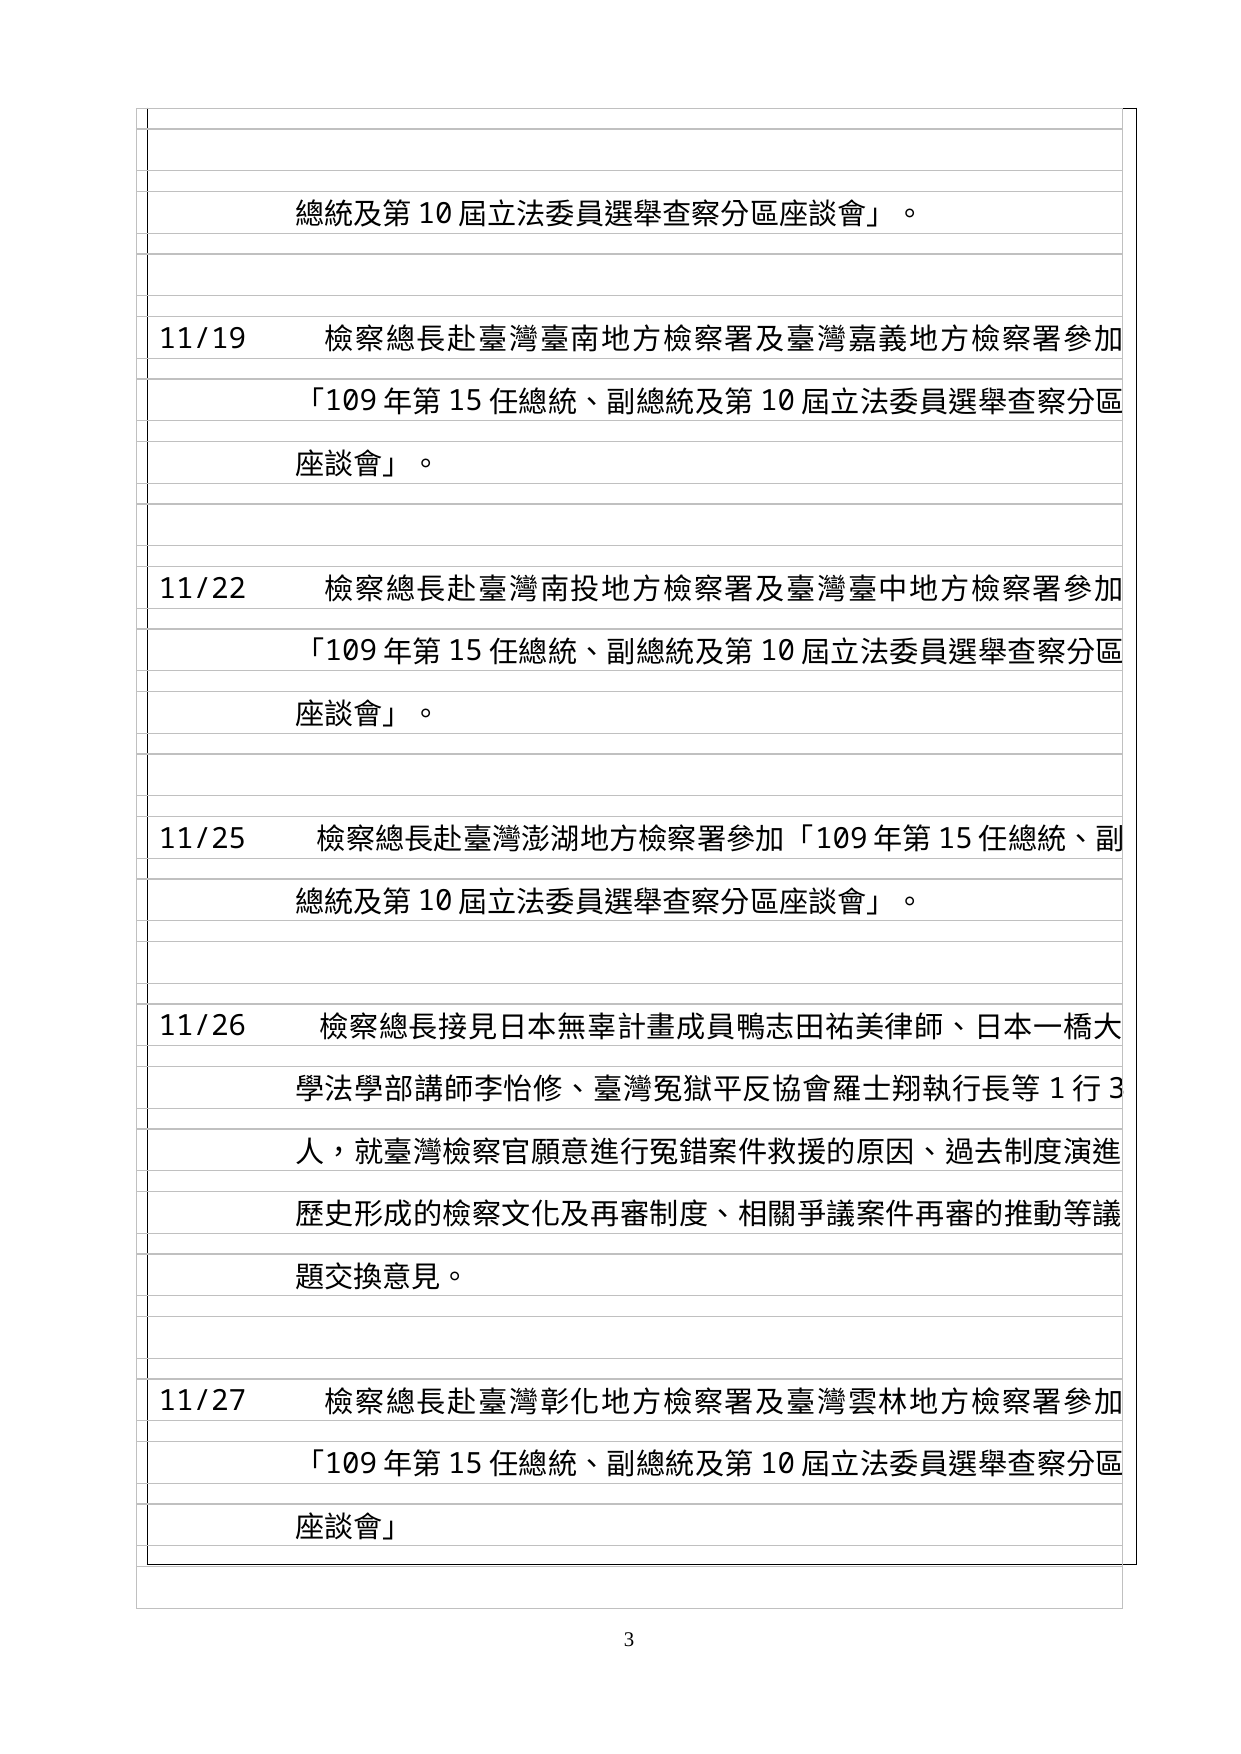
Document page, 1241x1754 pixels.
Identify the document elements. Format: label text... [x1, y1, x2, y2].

table_cell 11/13 為嚴防境外資金、勢力藉由地下通匯或其他非法手段影響109年選舉，檢察總長與法務部陳政務次長明堂特赴金管會協商，於選舉查察期間，縮短檢警調機關調取金融資料之所需時程。 11/13 檢察總長宴請蒙古國檢察官司法研習班第16期團員等一行人。 11/14 檢察總長赴臺灣桃園地方檢察署及臺灣新北地方檢察署參加「109年第15任總統、副總統及第10屆立法委員選舉查察分區座談會」。 11/18 檢察總長赴臺灣臺東地方檢察署參加「109年第15任總統、副總統及第10屆立法委員選舉查察分區座談會」。 11/19 檢察總長赴臺灣臺南地方檢察署及臺灣嘉義地方檢察署參加「109年第15任總統、副總統及第10屆立法委員選舉查察分區座談會」。 11/22 檢察總長赴臺灣南投地方檢察署及臺灣臺中地方檢察署參加「109年第15任總統、副總統及第10屆立法委員選舉查察分區座談會」。 11/25 檢察總長赴臺灣澎湖地方檢察署參加「109年第15任總統、副總統及第10屆立法委員選舉查察分區座談會」。 11/26 檢察總長接見日本無辜計畫成員鴨志田祐美律師、日本一橋大學法學部講師李怡修、臺灣冤獄平反協會羅士翔執行長等1行3人，就臺灣檢察官願意進行冤錯案件救援的原因、過去制度演進歷史形成的檢察文化及再審制度、相關爭議案件再審的推動等議題交換意見。 11/27 檢察總長赴臺灣彰化地方檢察署及臺灣雲林地方檢察署參加「109年第15任總統、副總統及第10屆立法委員選舉查察分區座談會」 11/29 檢察總長赴臺灣苗栗地方檢察署及臺灣新竹地方檢察署參加「109年第15任總統、副總統及第10屆立法委員選舉查察分區座談會」。 [148, 1067, 1122, 1108]
table_cell 11/13 為嚴防境外資金、勢力藉由地下通匯或其他非法手段影響109年選舉，檢察總長與法務部陳政務次長明堂特赴金管會協商，於選舉查察期間，縮短檢警調機關調取金融資料之所需時程。 11/13 檢察總長宴請蒙古國檢察官司法研習班第16期團員等一行人。 11/14 檢察總長赴臺灣桃園地方檢察署及臺灣新北地方檢察署參加「109年第15任總統、副總統及第10屆立法委員選舉查察分區座談會」。 11/18 檢察總長赴臺灣臺東地方檢察署參加「109年第15任總統、副總統及第10屆立法委員選舉查察分區座談會」。 11/19 檢察總長赴臺灣臺南地方檢察署及臺灣嘉義地方檢察署參加「109年第15任總統、副總統及第10屆立法委員選舉查察分區座談會」。 11/22 檢察總長赴臺灣南投地方檢察署及臺灣臺中地方檢察署參加「109年第15任總統、副總統及第10屆立法委員選舉查察分區座談會」。 11/25 檢察總長赴臺灣澎湖地方檢察署參加「109年第15任總統、副總統及第10屆立法委員選舉查察分區座談會」。 11/26 檢察總長接見日本無辜計畫成員鴨志田祐美律師、日本一橋大學法學部講師李怡修、臺灣冤獄平反協會羅士翔執行長等1行3人，就臺灣檢察官願意進行冤錯案件救援的原因、過去制度演進歷史形成的檢察文化及再審制度、相關爭議案件再審的推動等議題交換意見。 11/27 檢察總長赴臺灣彰化地方檢察署及臺灣雲林地方檢察署參加「109年第15任總統、副總統及第10屆立法委員選舉查察分區座談會」 11/29 檢察總長赴臺灣苗栗地方檢察署及臺灣新竹地方檢察署參加「109年第15任總統、副總統及第10屆立法委員選舉查察分區座談會」。 [148, 442, 1122, 483]
table_cell 11/13 為嚴防境外資金、勢力藉由地下通匯或其他非法手段影響109年選舉，檢察總長與法務部陳政務次長明堂特赴金管會協商，於選舉查察期間，縮短檢警調機關調取金融資料之所需時程。 11/13 檢察總長宴請蒙古國檢察官司法研習班第16期團員等一行人。 11/14 檢察總長赴臺灣桃園地方檢察署及臺灣新北地方檢察署參加「109年第15任總統、副總統及第10屆立法委員選舉查察分區座談會」。 11/18 檢察總長赴臺灣臺東地方檢察署參加「109年第15任總統、副總統及第10屆立法委員選舉查察分區座談會」。 11/19 檢察總長赴臺灣臺南地方檢察署及臺灣嘉義地方檢察署參加「109年第15任總統、副總統及第10屆立法委員選舉查察分區座談會」。 11/22 檢察總長赴臺灣南投地方檢察署及臺灣臺中地方檢察署參加「109年第15任總統、副總統及第10屆立法委員選舉查察分區座談會」。 11/25 檢察總長赴臺灣澎湖地方檢察署參加「109年第15任總統、副總統及第10屆立法委員選舉查察分區座談會」。 11/26 檢察總長接見日本無辜計畫成員鴨志田祐美律師、日本一橋大學法學部講師李怡修、臺灣冤獄平反協會羅士翔執行長等1行3人，就臺灣檢察官願意進行冤錯案件救援的原因、過去制度演進歷史形成的檢察文化及再審制度、相關爭議案件再審的推動等議題交換意見。 11/27 檢察總長赴臺灣彰化地方檢察署及臺灣雲林地方檢察署參加「109年第15任總統、副總統及第10屆立法委員選舉查察分區座談會」 11/29 檢察總長赴臺灣苗栗地方檢察署及臺灣新竹地方檢察署參加「109年第15任總統、副總統及第10屆立法委員選舉查察分區座談會」。 [148, 984, 1122, 1003]
table_cell 11/13 為嚴防境外資金、勢力藉由地下通匯或其他非法手段影響109年選舉，檢察總長與法務部陳政務次長明堂特赴金管會協商，於選舉查察期間，縮短檢警調機關調取金融資料之所需時程。 11/13 檢察總長宴請蒙古國檢察官司法研習班第16期團員等一行人。 11/14 檢察總長赴臺灣桃園地方檢察署及臺灣新北地方檢察署參加「109年第15任總統、副總統及第10屆立法委員選舉查察分區座談會」。 11/18 檢察總長赴臺灣臺東地方檢察署參加「109年第15任總統、副總統及第10屆立法委員選舉查察分區座談會」。 11/19 檢察總長赴臺灣臺南地方檢察署及臺灣嘉義地方檢察署參加「109年第15任總統、副總統及第10屆立法委員選舉查察分區座談會」。 11/22 檢察總長赴臺灣南投地方檢察署及臺灣臺中地方檢察署參加「109年第15任總統、副總統及第10屆立法委員選舉查察分區座談會」。 11/25 檢察總長赴臺灣澎湖地方檢察署參加「109年第15任總統、副總統及第10屆立法委員選舉查察分區座談會」。 11/26 檢察總長接見日本無辜計畫成員鴨志田祐美律師、日本一橋大學法學部講師李怡修、臺灣冤獄平反協會羅士翔執行長等1行3人，就臺灣檢察官願意進行冤錯案件救援的原因、過去制度演進歷史形成的檢察文化及再審制度、相關爭議案件再審的推動等議題交換意見。 11/27 檢察總長赴臺灣彰化地方檢察署及臺灣雲林地方檢察署參加「109年第15任總統、副總統及第10屆立法委員選舉查察分區座談會」 11/29 檢察總長赴臺灣苗栗地方檢察署及臺灣新竹地方檢察署參加「109年第15任總統、副總統及第10屆立法委員選舉查察分區座談會」。 [148, 109, 1122, 128]
table_cell 11/13 為嚴防境外資金、勢力藉由地下通匯或其他非法手段影響109年選舉，檢察總長與法務部陳政務次長明堂特赴金管會協商，於選舉查察期間，縮短檢警調機關調取金融資料之所需時程。 11/13 檢察總長宴請蒙古國檢察官司法研習班第16期團員等一行人。 11/14 檢察總長赴臺灣桃園地方檢察署及臺灣新北地方檢察署參加「109年第15任總統、副總統及第10屆立法委員選舉查察分區座談會」。 11/18 檢察總長赴臺灣臺東地方檢察署參加「109年第15任總統、副總統及第10屆立法委員選舉查察分區座談會」。 11/19 檢察總長赴臺灣臺南地方檢察署及臺灣嘉義地方檢察署參加「109年第15任總統、副總統及第10屆立法委員選舉查察分區座談會」。 11/22 檢察總長赴臺灣南投地方檢察署及臺灣臺中地方檢察署參加「109年第15任總統、副總統及第10屆立法委員選舉查察分區座談會」。 11/25 檢察總長赴臺灣澎湖地方檢察署參加「109年第15任總統、副總統及第10屆立法委員選舉查察分區座談會」。 11/26 檢察總長接見日本無辜計畫成員鴨志田祐美律師、日本一橋大學法學部講師李怡修、臺灣冤獄平反協會羅士翔執行長等1行3人，就臺灣檢察官願意進行冤錯案件救援的原因、過去制度演進歷史形成的檢察文化及再審制度、相關爭議案件再審的推動等議題交換意見。 11/27 檢察總長赴臺灣彰化地方檢察署及臺灣雲林地方檢察署參加「109年第15任總統、副總統及第10屆立法委員選舉查察分區座談會」 11/29 檢察總長赴臺灣苗栗地方檢察署及臺灣新竹地方檢察署參加「109年第15任總統、副總統及第10屆立法委員選舉查察分區座談會」。 [148, 755, 1122, 795]
table_cell 11/13 為嚴防境外資金、勢力藉由地下通匯或其他非法手段影響109年選舉，檢察總長與法務部陳政務次長明堂特赴金管會協商，於選舉查察期間，縮短檢警調機關調取金融資料之所需時程。 11/13 檢察總長宴請蒙古國檢察官司法研習班第16期團員等一行人。 11/14 檢察總長赴臺灣桃園地方檢察署及臺灣新北地方檢察署參加「109年第15任總統、副總統及第10屆立法委員選舉查察分區座談會」。 11/18 檢察總長赴臺灣臺東地方檢察署參加「109年第15任總統、副總統及第10屆立法委員選舉查察分區座談會」。 11/19 檢察總長赴臺灣臺南地方檢察署及臺灣嘉義地方檢察署參加「109年第15任總統、副總統及第10屆立法委員選舉查察分區座談會」。 11/22 檢察總長赴臺灣南投地方檢察署及臺灣臺中地方檢察署參加「109年第15任總統、副總統及第10屆立法委員選舉查察分區座談會」。 11/25 檢察總長赴臺灣澎湖地方檢察署參加「109年第15任總統、副總統及第10屆立法委員選舉查察分區座談會」。 11/26 檢察總長接見日本無辜計畫成員鴨志田祐美律師、日本一橋大學法學部講師李怡修、臺灣冤獄平反協會羅士翔執行長等1行3人，就臺灣檢察官願意進行冤錯案件救援的原因、過去制度演進歷史形成的檢察文化及再審制度、相關爭議案件再審的推動等議題交換意見。 11/27 檢察總長赴臺灣彰化地方檢察署及臺灣雲林地方檢察署參加「109年第15任總統、副總統及第10屆立法委員選舉查察分區座談會」 11/29 檢察總長赴臺灣苗栗地方檢察署及臺灣新竹地方檢察署參加「109年第15任總統、副總統及第10屆立法委員選舉查察分區座談會」。 [148, 1130, 1122, 1170]
table_cell 11/13 為嚴防境外資金、勢力藉由地下通匯或其他非法手段影響109年選舉，檢察總長與法務部陳政務次長明堂特赴金管會協商，於選舉查察期間，縮短檢警調機關調取金融資料之所需時程。 11/13 檢察總長宴請蒙古國檢察官司法研習班第16期團員等一行人。 11/14 檢察總長赴臺灣桃園地方檢察署及臺灣新北地方檢察署參加「109年第15任總統、副總統及第10屆立法委員選舉查察分區座談會」。 11/18 檢察總長赴臺灣臺東地方檢察署參加「109年第15任總統、副總統及第10屆立法委員選舉查察分區座談會」。 11/19 檢察總長赴臺灣臺南地方檢察署及臺灣嘉義地方檢察署參加「109年第15任總統、副總統及第10屆立法委員選舉查察分區座談會」。 11/22 檢察總長赴臺灣南投地方檢察署及臺灣臺中地方檢察署參加「109年第15任總統、副總統及第10屆立法委員選舉查察分區座談會」。 11/25 檢察總長赴臺灣澎湖地方檢察署參加「109年第15任總統、副總統及第10屆立法委員選舉查察分區座談會」。 11/26 檢察總長接見日本無辜計畫成員鴨志田祐美律師、日本一橋大學法學部講師李怡修、臺灣冤獄平反協會羅士翔執行長等1行3人，就臺灣檢察官願意進行冤錯案件救援的原因、過去制度演進歷史形成的檢察文化及再審制度、相關爭議案件再審的推動等議題交換意見。 11/27 檢察總長赴臺灣彰化地方檢察署及臺灣雲林地方檢察署參加「109年第15任總統、副總統及第10屆立法委員選舉查察分區座談會」 11/29 檢察總長赴臺灣苗栗地方檢察署及臺灣新竹地方檢察署參加「109年第15任總統、副總統及第10屆立法委員選舉查察分區座談會」。 [148, 1192, 1122, 1233]
table_cell 11/13 為嚴防境外資金、勢力藉由地下通匯或其他非法手段影響109年選舉，檢察總長與法務部陳政務次長明堂特赴金管會協商，於選舉查察期間，縮短檢警調機關調取金融資料之所需時程。 11/13 檢察總長宴請蒙古國檢察官司法研習班第16期團員等一行人。 11/14 檢察總長赴臺灣桃園地方檢察署及臺灣新北地方檢察署參加「109年第15任總統、副總統及第10屆立法委員選舉查察分區座談會」。 11/18 檢察總長赴臺灣臺東地方檢察署參加「109年第15任總統、副總統及第10屆立法委員選舉查察分區座談會」。 11/19 檢察總長赴臺灣臺南地方檢察署及臺灣嘉義地方檢察署參加「109年第15任總統、副總統及第10屆立法委員選舉查察分區座談會」。 11/22 檢察總長赴臺灣南投地方檢察署及臺灣臺中地方檢察署參加「109年第15任總統、副總統及第10屆立法委員選舉查察分區座談會」。 11/25 檢察總長赴臺灣澎湖地方檢察署參加「109年第15任總統、副總統及第10屆立法委員選舉查察分區座談會」。 11/26 檢察總長接見日本無辜計畫成員鴨志田祐美律師、日本一橋大學法學部講師李怡修、臺灣冤獄平反協會羅士翔執行長等1行3人，就臺灣檢察官願意進行冤錯案件救援的原因、過去制度演進歷史形成的檢察文化及再審制度、相關爭議案件再審的推動等議題交換意見。 11/27 檢察總長赴臺灣彰化地方檢察署及臺灣雲林地方檢察署參加「109年第15任總統、副總統及第10屆立法委員選舉查察分區座談會」 11/29 檢察總長赴臺灣苗栗地方檢察署及臺灣新竹地方檢察署參加「109年第15任總統、副總統及第10屆立法委員選舉查察分區座談會」。 [148, 859, 1122, 878]
table_cell 11/13 為嚴防境外資金、勢力藉由地下通匯或其他非法手段影響109年選舉，檢察總長與法務部陳政務次長明堂特赴金管會協商，於選舉查察期間，縮短檢警調機關調取金融資料之所需時程。 11/13 檢察總長宴請蒙古國檢察官司法研習班第16期團員等一行人。 11/14 檢察總長赴臺灣桃園地方檢察署及臺灣新北地方檢察署參加「109年第15任總統、副總統及第10屆立法委員選舉查察分區座談會」。 11/18 檢察總長赴臺灣臺東地方檢察署參加「109年第15任總統、副總統及第10屆立法委員選舉查察分區座談會」。 11/19 檢察總長赴臺灣臺南地方檢察署及臺灣嘉義地方檢察署參加「109年第15任總統、副總統及第10屆立法委員選舉查察分區座談會」。 11/22 檢察總長赴臺灣南投地方檢察署及臺灣臺中地方檢察署參加「109年第15任總統、副總統及第10屆立法委員選舉查察分區座談會」。 11/25 檢察總長赴臺灣澎湖地方檢察署參加「109年第15任總統、副總統及第10屆立法委員選舉查察分區座談會」。 11/26 檢察總長接見日本無辜計畫成員鴨志田祐美律師、日本一橋大學法學部講師李怡修、臺灣冤獄平反協會羅士翔執行長等1行3人，就臺灣檢察官願意進行冤錯案件救援的原因、過去制度演進歷史形成的檢察文化及再審制度、相關爭議案件再審的推動等議題交換意見。 11/27 檢察總長赴臺灣彰化地方檢察署及臺灣雲林地方檢察署參加「109年第15任總統、副總統及第10屆立法委員選舉查察分區座談會」 11/29 檢察總長赴臺灣苗栗地方檢察署及臺灣新竹地方檢察署參加「109年第15任總統、副總統及第10屆立法委員選舉查察分區座談會」。 [148, 317, 1122, 358]
table_cell 11/13 為嚴防境外資金、勢力藉由地下通匯或其他非法手段影響109年選舉，檢察總長與法務部陳政務次長明堂特赴金管會協商，於選舉查察期間，縮短檢警調機關調取金融資料之所需時程。 11/13 檢察總長宴請蒙古國檢察官司法研習班第16期團員等一行人。 11/14 檢察總長赴臺灣桃園地方檢察署及臺灣新北地方檢察署參加「109年第15任總統、副總統及第10屆立法委員選舉查察分區座談會」。 11/18 檢察總長赴臺灣臺東地方檢察署參加「109年第15任總統、副總統及第10屆立法委員選舉查察分區座談會」。 11/19 檢察總長赴臺灣臺南地方檢察署及臺灣嘉義地方檢察署參加「109年第15任總統、副總統及第10屆立法委員選舉查察分區座談會」。 11/22 檢察總長赴臺灣南投地方檢察署及臺灣臺中地方檢察署參加「109年第15任總統、副總統及第10屆立法委員選舉查察分區座談會」。 11/25 檢察總長赴臺灣澎湖地方檢察署參加「109年第15任總統、副總統及第10屆立法委員選舉查察分區座談會」。 11/26 檢察總長接見日本無辜計畫成員鴨志田祐美律師、日本一橋大學法學部講師李怡修、臺灣冤獄平反協會羅士翔執行長等1行3人，就臺灣檢察官願意進行冤錯案件救援的原因、過去制度演進歷史形成的檢察文化及再審制度、相關爭議案件再審的推動等議題交換意見。 11/27 檢察總長赴臺灣彰化地方檢察署及臺灣雲林地方檢察署參加「109年第15任總統、副總統及第10屆立法委員選舉查察分區座談會」 11/29 檢察總長赴臺灣苗栗地方檢察署及臺灣新竹地方檢察署參加「109年第15任總統、副總統及第10屆立法委員選舉查察分區座談會」。 [148, 1484, 1122, 1503]
table_cell 11/13 為嚴防境外資金、勢力藉由地下通匯或其他非法手段影響109年選舉，檢察總長與法務部陳政務次長明堂特赴金管會協商，於選舉查察期間，縮短檢警調機關調取金融資料之所需時程。 11/13 檢察總長宴請蒙古國檢察官司法研習班第16期團員等一行人。 11/14 檢察總長赴臺灣桃園地方檢察署及臺灣新北地方檢察署參加「109年第15任總統、副總統及第10屆立法委員選舉查察分區座談會」。 11/18 檢察總長赴臺灣臺東地方檢察署參加「109年第15任總統、副總統及第10屆立法委員選舉查察分區座談會」。 11/19 檢察總長赴臺灣臺南地方檢察署及臺灣嘉義地方檢察署參加「109年第15任總統、副總統及第10屆立法委員選舉查察分區座談會」。 11/22 檢察總長赴臺灣南投地方檢察署及臺灣臺中地方檢察署參加「109年第15任總統、副總統及第10屆立法委員選舉查察分區座談會」。 11/25 檢察總長赴臺灣澎湖地方檢察署參加「109年第15任總統、副總統及第10屆立法委員選舉查察分區座談會」。 11/26 檢察總長接見日本無辜計畫成員鴨志田祐美律師、日本一橋大學法學部講師李怡修、臺灣冤獄平反協會羅士翔執行長等1行3人，就臺灣檢察官願意進行冤錯案件救援的原因、過去制度演進歷史形成的檢察文化及再審制度、相關爭議案件再審的推動等議題交換意見。 11/27 檢察總長赴臺灣彰化地方檢察署及臺灣雲林地方檢察署參加「109年第15任總統、副總統及第10屆立法委員選舉查察分區座談會」 11/29 檢察總長赴臺灣苗栗地方檢察署及臺灣新竹地方檢察署參加「109年第15任總統、副總統及第10屆立法委員選舉查察分區座談會」。 [148, 1546, 1122, 1564]
table_cell 11/13 為嚴防境外資金、勢力藉由地下通匯或其他非法手段影響109年選舉，檢察總長與法務部陳政務次長明堂特赴金管會協商，於選舉查察期間，縮短檢警調機關調取金融資料之所需時程。 11/13 檢察總長宴請蒙古國檢察官司法研習班第16期團員等一行人。 11/14 檢察總長赴臺灣桃園地方檢察署及臺灣新北地方檢察署參加「109年第15任總統、副總統及第10屆立法委員選舉查察分區座談會」。 11/18 檢察總長赴臺灣臺東地方檢察署參加「109年第15任總統、副總統及第10屆立法委員選舉查察分區座談會」。 11/19 檢察總長赴臺灣臺南地方檢察署及臺灣嘉義地方檢察署參加「109年第15任總統、副總統及第10屆立法委員選舉查察分區座談會」。 11/22 檢察總長赴臺灣南投地方檢察署及臺灣臺中地方檢察署參加「109年第15任總統、副總統及第10屆立法委員選舉查察分區座談會」。 11/25 檢察總長赴臺灣澎湖地方檢察署參加「109年第15任總統、副總統及第10屆立法委員選舉查察分區座談會」。 11/26 檢察總長接見日本無辜計畫成員鴨志田祐美律師、日本一橋大學法學部講師李怡修、臺灣冤獄平反協會羅士翔執行長等1行3人，就臺灣檢察官願意進行冤錯案件救援的原因、過去制度演進歷史形成的檢察文化及再審制度、相關爭議案件再審的推動等議題交換意見。 11/27 檢察總長赴臺灣彰化地方檢察署及臺灣雲林地方檢察署參加「109年第15任總統、副總統及第10屆立法委員選舉查察分區座談會」 11/29 檢察總長赴臺灣苗栗地方檢察署及臺灣新竹地方檢察署參加「109年第15任總統、副總統及第10屆立法委員選舉查察分區座談會」。 [148, 1296, 1122, 1316]
table_cell 11/13 為嚴防境外資金、勢力藉由地下通匯或其他非法手段影響109年選舉，檢察總長與法務部陳政務次長明堂特赴金管會協商，於選舉查察期間，縮短檢警調機關調取金融資料之所需時程。 11/13 檢察總長宴請蒙古國檢察官司法研習班第16期團員等一行人。 11/14 檢察總長赴臺灣桃園地方檢察署及臺灣新北地方檢察署參加「109年第15任總統、副總統及第10屆立法委員選舉查察分區座談會」。 11/18 檢察總長赴臺灣臺東地方檢察署參加「109年第15任總統、副總統及第10屆立法委員選舉查察分區座談會」。 11/19 檢察總長赴臺灣臺南地方檢察署及臺灣嘉義地方檢察署參加「109年第15任總統、副總統及第10屆立法委員選舉查察分區座談會」。 11/22 檢察總長赴臺灣南投地方檢察署及臺灣臺中地方檢察署參加「109年第15任總統、副總統及第10屆立法委員選舉查察分區座談會」。 11/25 檢察總長赴臺灣澎湖地方檢察署參加「109年第15任總統、副總統及第10屆立法委員選舉查察分區座談會」。 11/26 檢察總長接見日本無辜計畫成員鴨志田祐美律師、日本一橋大學法學部講師李怡修、臺灣冤獄平反協會羅士翔執行長等1行3人，就臺灣檢察官願意進行冤錯案件救援的原因、過去制度演進歷史形成的檢察文化及再審制度、相關爭議案件再審的推動等議題交換意見。 11/27 檢察總長赴臺灣彰化地方檢察署及臺灣雲林地方檢察署參加「109年第15任總統、副總統及第10屆立法委員選舉查察分區座談會」 11/29 檢察總長赴臺灣苗栗地方檢察署及臺灣新竹地方檢察署參加「109年第15任總統、副總統及第10屆立法委員選舉查察分區座談會」。 [148, 1046, 1122, 1066]
table_cell 11/13 為嚴防境外資金、勢力藉由地下通匯或其他非法手段影響109年選舉，檢察總長與法務部陳政務次長明堂特赴金管會協商，於選舉查察期間，縮短檢警調機關調取金融資料之所需時程。 11/13 檢察總長宴請蒙古國檢察官司法研習班第16期團員等一行人。 11/14 檢察總長赴臺灣桃園地方檢察署及臺灣新北地方檢察署參加「109年第15任總統、副總統及第10屆立法委員選舉查察分區座談會」。 11/18 檢察總長赴臺灣臺東地方檢察署參加「109年第15任總統、副總統及第10屆立法委員選舉查察分區座談會」。 11/19 檢察總長赴臺灣臺南地方檢察署及臺灣嘉義地方檢察署參加「109年第15任總統、副總統及第10屆立法委員選舉查察分區座談會」。 11/22 檢察總長赴臺灣南投地方檢察署及臺灣臺中地方檢察署參加「109年第15任總統、副總統及第10屆立法委員選舉查察分區座談會」。 11/25 檢察總長赴臺灣澎湖地方檢察署參加「109年第15任總統、副總統及第10屆立法委員選舉查察分區座談會」。 11/26 檢察總長接見日本無辜計畫成員鴨志田祐美律師、日本一橋大學法學部講師李怡修、臺灣冤獄平反協會羅士翔執行長等1行3人，就臺灣檢察官願意進行冤錯案件救援的原因、過去制度演進歷史形成的檢察文化及再審制度、相關爭議案件再審的推動等議題交換意見。 11/27 檢察總長赴臺灣彰化地方檢察署及臺灣雲林地方檢察署參加「109年第15任總統、副總統及第10屆立法委員選舉查察分區座談會」 11/29 檢察總長赴臺灣苗栗地方檢察署及臺灣新竹地方檢察署參加「109年第15任總統、副總統及第10屆立法委員選舉查察分區座談會」。 [148, 1005, 1122, 1045]
table_cell 11/13 為嚴防境外資金、勢力藉由地下通匯或其他非法手段影響109年選舉，檢察總長與法務部陳政務次長明堂特赴金管會協商，於選舉查察期間，縮短檢警調機關調取金融資料之所需時程。 11/13 檢察總長宴請蒙古國檢察官司法研習班第16期團員等一行人。 11/14 檢察總長赴臺灣桃園地方檢察署及臺灣新北地方檢察署參加「109年第15任總統、副總統及第10屆立法委員選舉查察分區座談會」。 11/18 檢察總長赴臺灣臺東地方檢察署參加「109年第15任總統、副總統及第10屆立法委員選舉查察分區座談會」。 11/19 檢察總長赴臺灣臺南地方檢察署及臺灣嘉義地方檢察署參加「109年第15任總統、副總統及第10屆立法委員選舉查察分區座談會」。 11/22 檢察總長赴臺灣南投地方檢察署及臺灣臺中地方檢察署參加「109年第15任總統、副總統及第10屆立法委員選舉查察分區座談會」。 11/25 檢察總長赴臺灣澎湖地方檢察署參加「109年第15任總統、副總統及第10屆立法委員選舉查察分區座談會」。 11/26 檢察總長接見日本無辜計畫成員鴨志田祐美律師、日本一橋大學法學部講師李怡修、臺灣冤獄平反協會羅士翔執行長等1行3人，就臺灣檢察官願意進行冤錯案件救援的原因、過去制度演進歷史形成的檢察文化及再審制度、相關爭議案件再審的推動等議題交換意見。 11/27 檢察總長赴臺灣彰化地方檢察署及臺灣雲林地方檢察署參加「109年第15任總統、副總統及第10屆立法委員選舉查察分區座談會」 11/29 檢察總長赴臺灣苗栗地方檢察署及臺灣新竹地方檢察署參加「109年第15任總統、副總統及第10屆立法委員選舉查察分區座談會」。 [148, 942, 1122, 983]
table_cell 11/13 為嚴防境外資金、勢力藉由地下通匯或其他非法手段影響109年選舉，檢察總長與法務部陳政務次長明堂特赴金管會協商，於選舉查察期間，縮短檢警調機關調取金融資料之所需時程。 11/13 檢察總長宴請蒙古國檢察官司法研習班第16期團員等一行人。 11/14 檢察總長赴臺灣桃園地方檢察署及臺灣新北地方檢察署參加「109年第15任總統、副總統及第10屆立法委員選舉查察分區座談會」。 11/18 檢察總長赴臺灣臺東地方檢察署參加「109年第15任總統、副總統及第10屆立法委員選舉查察分區座談會」。 11/19 檢察總長赴臺灣臺南地方檢察署及臺灣嘉義地方檢察署參加「109年第15任總統、副總統及第10屆立法委員選舉查察分區座談會」。 11/22 檢察總長赴臺灣南投地方檢察署及臺灣臺中地方檢察署參加「109年第15任總統、副總統及第10屆立法委員選舉查察分區座談會」。 11/25 檢察總長赴臺灣澎湖地方檢察署參加「109年第15任總統、副總統及第10屆立法委員選舉查察分區座談會」。 11/26 檢察總長接見日本無辜計畫成員鴨志田祐美律師、日本一橋大學法學部講師李怡修、臺灣冤獄平反協會羅士翔執行長等1行3人，就臺灣檢察官願意進行冤錯案件救援的原因、過去制度演進歷史形成的檢察文化及再審制度、相關爭議案件再審的推動等議題交換意見。 11/27 檢察總長赴臺灣彰化地方檢察署及臺灣雲林地方檢察署參加「109年第15任總統、副總統及第10屆立法委員選舉查察分區座談會」 11/29 檢察總長赴臺灣苗栗地方檢察署及臺灣新竹地方檢察署參加「109年第15任總統、副總統及第10屆立法委員選舉查察分區座談會」。 [148, 692, 1122, 733]
table_cell 11/13 為嚴防境外資金、勢力藉由地下通匯或其他非法手段影響109年選舉，檢察總長與法務部陳政務次長明堂特赴金管會協商，於選舉查察期間，縮短檢警調機關調取金融資料之所需時程。 11/13 檢察總長宴請蒙古國檢察官司法研習班第16期團員等一行人。 11/14 檢察總長赴臺灣桃園地方檢察署及臺灣新北地方檢察署參加「109年第15任總統、副總統及第10屆立法委員選舉查察分區座談會」。 11/18 檢察總長赴臺灣臺東地方檢察署參加「109年第15任總統、副總統及第10屆立法委員選舉查察分區座談會」。 11/19 檢察總長赴臺灣臺南地方檢察署及臺灣嘉義地方檢察署參加「109年第15任總統、副總統及第10屆立法委員選舉查察分區座談會」。 11/22 檢察總長赴臺灣南投地方檢察署及臺灣臺中地方檢察署參加「109年第15任總統、副總統及第10屆立法委員選舉查察分區座談會」。 11/25 檢察總長赴臺灣澎湖地方檢察署參加「109年第15任總統、副總統及第10屆立法委員選舉查察分區座談會」。 11/26 檢察總長接見日本無辜計畫成員鴨志田祐美律師、日本一橋大學法學部講師李怡修、臺灣冤獄平反協會羅士翔執行長等1行3人，就臺灣檢察官願意進行冤錯案件救援的原因、過去制度演進歷史形成的檢察文化及再審制度、相關爭議案件再審的推動等議題交換意見。 11/27 檢察總長赴臺灣彰化地方檢察署及臺灣雲林地方檢察署參加「109年第15任總統、副總統及第10屆立法委員選舉查察分區座談會」 11/29 檢察總長赴臺灣苗栗地方檢察署及臺灣新竹地方檢察署參加「109年第15任總統、副總統及第10屆立法委員選舉查察分區座談會」。 [148, 1505, 1122, 1545]
table_cell 11/13 為嚴防境外資金、勢力藉由地下通匯或其他非法手段影響109年選舉，檢察總長與法務部陳政務次長明堂特赴金管會協商，於選舉查察期間，縮短檢警調機關調取金融資料之所需時程。 11/13 檢察總長宴請蒙古國檢察官司法研習班第16期團員等一行人。 11/14 檢察總長赴臺灣桃園地方檢察署及臺灣新北地方檢察署參加「109年第15任總統、副總統及第10屆立法委員選舉查察分區座談會」。 11/18 檢察總長赴臺灣臺東地方檢察署參加「109年第15任總統、副總統及第10屆立法委員選舉查察分區座談會」。 11/19 檢察總長赴臺灣臺南地方檢察署及臺灣嘉義地方檢察署參加「109年第15任總統、副總統及第10屆立法委員選舉查察分區座談會」。 11/22 檢察總長赴臺灣南投地方檢察署及臺灣臺中地方檢察署參加「109年第15任總統、副總統及第10屆立法委員選舉查察分區座談會」。 11/25 檢察總長赴臺灣澎湖地方檢察署參加「109年第15任總統、副總統及第10屆立法委員選舉查察分區座談會」。 11/26 檢察總長接見日本無辜計畫成員鴨志田祐美律師、日本一橋大學法學部講師李怡修、臺灣冤獄平反協會羅士翔執行長等1行3人，就臺灣檢察官願意進行冤錯案件救援的原因、過去制度演進歷史形成的檢察文化及再審制度、相關爭議案件再審的推動等議題交換意見。 11/27 檢察總長赴臺灣彰化地方檢察署及臺灣雲林地方檢察署參加「109年第15任總統、副總統及第10屆立法委員選舉查察分區座談會」 11/29 檢察總長赴臺灣苗栗地方檢察署及臺灣新竹地方檢察署參加「109年第15任總統、副總統及第10屆立法委員選舉查察分區座談會」。 [148, 1109, 1122, 1128]
table_cell 11/13 為嚴防境外資金、勢力藉由地下通匯或其他非法手段影響109年選舉，檢察總長與法務部陳政務次長明堂特赴金管會協商，於選舉查察期間，縮短檢警調機關調取金融資料之所需時程。 11/13 檢察總長宴請蒙古國檢察官司法研習班第16期團員等一行人。 11/14 檢察總長赴臺灣桃園地方檢察署及臺灣新北地方檢察署參加「109年第15任總統、副總統及第10屆立法委員選舉查察分區座談會」。 11/18 檢察總長赴臺灣臺東地方檢察署參加「109年第15任總統、副總統及第10屆立法委員選舉查察分區座談會」。 11/19 檢察總長赴臺灣臺南地方檢察署及臺灣嘉義地方檢察署參加「109年第15任總統、副總統及第10屆立法委員選舉查察分區座談會」。 11/22 檢察總長赴臺灣南投地方檢察署及臺灣臺中地方檢察署參加「109年第15任總統、副總統及第10屆立法委員選舉查察分區座談會」。 11/25 檢察總長赴臺灣澎湖地方檢察署參加「109年第15任總統、副總統及第10屆立法委員選舉查察分區座談會」。 11/26 檢察總長接見日本無辜計畫成員鴨志田祐美律師、日本一橋大學法學部講師李怡修、臺灣冤獄平反協會羅士翔執行長等1行3人，就臺灣檢察官願意進行冤錯案件救援的原因、過去制度演進歷史形成的檢察文化及再審制度、相關爭議案件再審的推動等議題交換意見。 11/27 檢察總長赴臺灣彰化地方檢察署及臺灣雲林地方檢察署參加「109年第15任總統、副總統及第10屆立法委員選舉查察分區座談會」 11/29 檢察總長赴臺灣苗栗地方檢察署及臺灣新竹地方檢察署參加「109年第15任總統、副總統及第10屆立法委員選舉查察分區座談會」。 [148, 234, 1122, 253]
table_cell 11/13 為嚴防境外資金、勢力藉由地下通匯或其他非法手段影響109年選舉，檢察總長與法務部陳政務次長明堂特赴金管會協商，於選舉查察期間，縮短檢警調機關調取金融資料之所需時程。 11/13 檢察總長宴請蒙古國檢察官司法研習班第16期團員等一行人。 11/14 檢察總長赴臺灣桃園地方檢察署及臺灣新北地方檢察署參加「109年第15任總統、副總統及第10屆立法委員選舉查察分區座談會」。 11/18 檢察總長赴臺灣臺東地方檢察署參加「109年第15任總統、副總統及第10屆立法委員選舉查察分區座談會」。 11/19 檢察總長赴臺灣臺南地方檢察署及臺灣嘉義地方檢察署參加「109年第15任總統、副總統及第10屆立法委員選舉查察分區座談會」。 11/22 檢察總長赴臺灣南投地方檢察署及臺灣臺中地方檢察署參加「109年第15任總統、副總統及第10屆立法委員選舉查察分區座談會」。 11/25 檢察總長赴臺灣澎湖地方檢察署參加「109年第15任總統、副總統及第10屆立法委員選舉查察分區座談會」。 11/26 檢察總長接見日本無辜計畫成員鴨志田祐美律師、日本一橋大學法學部講師李怡修、臺灣冤獄平反協會羅士翔執行長等1行3人，就臺灣檢察官願意進行冤錯案件救援的原因、過去制度演進歷史形成的檢察文化及再審制度、相關爭議案件再審的推動等議題交換意見。 11/27 檢察總長赴臺灣彰化地方檢察署及臺灣雲林地方檢察署參加「109年第15任總統、副總統及第10屆立法委員選舉查察分區座談會」 11/29 檢察總長赴臺灣苗栗地方檢察署及臺灣新竹地方檢察署參加「109年第15任總統、副總統及第10屆立法委員選舉查察分區座談會」。 [148, 630, 1122, 670]
table_cell 11/13 為嚴防境外資金、勢力藉由地下通匯或其他非法手段影響109年選舉，檢察總長與法務部陳政務次長明堂特赴金管會協商，於選舉查察期間，縮短檢警調機關調取金融資料之所需時程。 11/13 檢察總長宴請蒙古國檢察官司法研習班第16期團員等一行人。 11/14 檢察總長赴臺灣桃園地方檢察署及臺灣新北地方檢察署參加「109年第15任總統、副總統及第10屆立法委員選舉查察分區座談會」。 11/18 檢察總長赴臺灣臺東地方檢察署參加「109年第15任總統、副總統及第10屆立法委員選舉查察分區座談會」。 11/19 檢察總長赴臺灣臺南地方檢察署及臺灣嘉義地方檢察署參加「109年第15任總統、副總統及第10屆立法委員選舉查察分區座談會」。 11/22 檢察總長赴臺灣南投地方檢察署及臺灣臺中地方檢察署參加「109年第15任總統、副總統及第10屆立法委員選舉查察分區座談會」。 11/25 檢察總長赴臺灣澎湖地方檢察署參加「109年第15任總統、副總統及第10屆立法委員選舉查察分區座談會」。 11/26 檢察總長接見日本無辜計畫成員鴨志田祐美律師、日本一橋大學法學部講師李怡修、臺灣冤獄平反協會羅士翔執行長等1行3人，就臺灣檢察官願意進行冤錯案件救援的原因、過去制度演進歷史形成的檢察文化及再審制度、相關爭議案件再審的推動等議題交換意見。 11/27 檢察總長赴臺灣彰化地方檢察署及臺灣雲林地方檢察署參加「109年第15任總統、副總統及第10屆立法委員選舉查察分區座談會」 11/29 檢察總長赴臺灣苗栗地方檢察署及臺灣新竹地方檢察署參加「109年第15任總統、副總統及第10屆立法委員選舉查察分區座談會」。 [148, 1442, 1122, 1483]
table_cell 11/13 為嚴防境外資金、勢力藉由地下通匯或其他非法手段影響109年選舉，檢察總長與法務部陳政務次長明堂特赴金管會協商，於選舉查察期間，縮短檢警調機關調取金融資料之所需時程。 11/13 檢察總長宴請蒙古國檢察官司法研習班第16期團員等一行人。 11/14 檢察總長赴臺灣桃園地方檢察署及臺灣新北地方檢察署參加「109年第15任總統、副總統及第10屆立法委員選舉查察分區座談會」。 11/18 檢察總長赴臺灣臺東地方檢察署參加「109年第15任總統、副總統及第10屆立法委員選舉查察分區座談會」。 11/19 檢察總長赴臺灣臺南地方檢察署及臺灣嘉義地方檢察署參加「109年第15任總統、副總統及第10屆立法委員選舉查察分區座談會」。 11/22 檢察總長赴臺灣南投地方檢察署及臺灣臺中地方檢察署參加「109年第15任總統、副總統及第10屆立法委員選舉查察分區座談會」。 11/25 檢察總長赴臺灣澎湖地方檢察署參加「109年第15任總統、副總統及第10屆立法委員選舉查察分區座談會」。 11/26 檢察總長接見日本無辜計畫成員鴨志田祐美律師、日本一橋大學法學部講師李怡修、臺灣冤獄平反協會羅士翔執行長等1行3人，就臺灣檢察官願意進行冤錯案件救援的原因、過去制度演進歷史形成的檢察文化及再審制度、相關爭議案件再審的推動等議題交換意見。 11/27 檢察總長赴臺灣彰化地方檢察署及臺灣雲林地方檢察署參加「109年第15任總統、副總統及第10屆立法委員選舉查察分區座談會」 11/29 檢察總長赴臺灣苗栗地方檢察署及臺灣新竹地方檢察署參加「109年第15任總統、副總統及第10屆立法委員選舉查察分區座談會」。 [148, 796, 1122, 816]
table_cell 11/13 為嚴防境外資金、勢力藉由地下通匯或其他非法手段影響109年選舉，檢察總長與法務部陳政務次長明堂特赴金管會協商，於選舉查察期間，縮短檢警調機關調取金融資料之所需時程。 11/13 檢察總長宴請蒙古國檢察官司法研習班第16期團員等一行人。 11/14 檢察總長赴臺灣桃園地方檢察署及臺灣新北地方檢察署參加「109年第15任總統、副總統及第10屆立法委員選舉查察分區座談會」。 11/18 檢察總長赴臺灣臺東地方檢察署參加「109年第15任總統、副總統及第10屆立法委員選舉查察分區座談會」。 11/19 檢察總長赴臺灣臺南地方檢察署及臺灣嘉義地方檢察署參加「109年第15任總統、副總統及第10屆立法委員選舉查察分區座談會」。 11/22 檢察總長赴臺灣南投地方檢察署及臺灣臺中地方檢察署參加「109年第15任總統、副總統及第10屆立法委員選舉查察分區座談會」。 11/25 檢察總長赴臺灣澎湖地方檢察署參加「109年第15任總統、副總統及第10屆立法委員選舉查察分區座談會」。 11/26 檢察總長接見日本無辜計畫成員鴨志田祐美律師、日本一橋大學法學部講師李怡修、臺灣冤獄平反協會羅士翔執行長等1行3人，就臺灣檢察官願意進行冤錯案件救援的原因、過去制度演進歷史形成的檢察文化及再審制度、相關爭議案件再審的推動等議題交換意見。 11/27 檢察總長赴臺灣彰化地方檢察署及臺灣雲林地方檢察署參加「109年第15任總統、副總統及第10屆立法委員選舉查察分區座談會」 11/29 檢察總長赴臺灣苗栗地方檢察署及臺灣新竹地方檢察署參加「109年第15任總統、副總統及第10屆立法委員選舉查察分區座談會」。 [148, 1171, 1122, 1191]
table_cell 11/13 為嚴防境外資金、勢力藉由地下通匯或其他非法手段影響109年選舉，檢察總長與法務部陳政務次長明堂特赴金管會協商，於選舉查察期間，縮短檢警調機關調取金融資料之所需時程。 11/13 檢察總長宴請蒙古國檢察官司法研習班第16期團員等一行人。 11/14 檢察總長赴臺灣桃園地方檢察署及臺灣新北地方檢察署參加「109年第15任總統、副總統及第10屆立法委員選舉查察分區座談會」。 11/18 檢察總長赴臺灣臺東地方檢察署參加「109年第15任總統、副總統及第10屆立法委員選舉查察分區座談會」。 11/19 檢察總長赴臺灣臺南地方檢察署及臺灣嘉義地方檢察署參加「109年第15任總統、副總統及第10屆立法委員選舉查察分區座談會」。 11/22 檢察總長赴臺灣南投地方檢察署及臺灣臺中地方檢察署參加「109年第15任總統、副總統及第10屆立法委員選舉查察分區座談會」。 11/25 檢察總長赴臺灣澎湖地方檢察署參加「109年第15任總統、副總統及第10屆立法委員選舉查察分區座談會」。 11/26 檢察總長接見日本無辜計畫成員鴨志田祐美律師、日本一橋大學法學部講師李怡修、臺灣冤獄平反協會羅士翔執行長等1行3人，就臺灣檢察官願意進行冤錯案件救援的原因、過去制度演進歷史形成的檢察文化及再審制度、相關爭議案件再審的推動等議題交換意見。 11/27 檢察總長赴臺灣彰化地方檢察署及臺灣雲林地方檢察署參加「109年第15任總統、副總統及第10屆立法委員選舉查察分區座談會」 11/29 檢察總長赴臺灣苗栗地方檢察署及臺灣新竹地方檢察署參加「109年第15任總統、副總統及第10屆立法委員選舉查察分區座談會」。 [148, 484, 1122, 503]
table_cell 11/13 為嚴防境外資金、勢力藉由地下通匯或其他非法手段影響109年選舉，檢察總長與法務部陳政務次長明堂特赴金管會協商，於選舉查察期間，縮短檢警調機關調取金融資料之所需時程。 11/13 檢察總長宴請蒙古國檢察官司法研習班第16期團員等一行人。 11/14 檢察總長赴臺灣桃園地方檢察署及臺灣新北地方檢察署參加「109年第15任總統、副總統及第10屆立法委員選舉查察分區座談會」。 11/18 檢察總長赴臺灣臺東地方檢察署參加「109年第15任總統、副總統及第10屆立法委員選舉查察分區座談會」。 11/19 檢察總長赴臺灣臺南地方檢察署及臺灣嘉義地方檢察署參加「109年第15任總統、副總統及第10屆立法委員選舉查察分區座談會」。 11/22 檢察總長赴臺灣南投地方檢察署及臺灣臺中地方檢察署參加「109年第15任總統、副總統及第10屆立法委員選舉查察分區座談會」。 11/25 檢察總長赴臺灣澎湖地方檢察署參加「109年第15任總統、副總統及第10屆立法委員選舉查察分區座談會」。 11/26 檢察總長接見日本無辜計畫成員鴨志田祐美律師、日本一橋大學法學部講師李怡修、臺灣冤獄平反協會羅士翔執行長等1行3人，就臺灣檢察官願意進行冤錯案件救援的原因、過去制度演進歷史形成的檢察文化及再審制度、相關爭議案件再審的推動等議題交換意見。 11/27 檢察總長赴臺灣彰化地方檢察署及臺灣雲林地方檢察署參加「109年第15任總統、副總統及第10屆立法委員選舉查察分區座談會」 11/29 檢察總長赴臺灣苗栗地方檢察署及臺灣新竹地方檢察署參加「109年第15任總統、副總統及第10屆立法委員選舉查察分區座談會」。 [148, 130, 1122, 170]
table_cell 11/13 為嚴防境外資金、勢力藉由地下通匯或其他非法手段影響109年選舉，檢察總長與法務部陳政務次長明堂特赴金管會協商，於選舉查察期間，縮短檢警調機關調取金融資料之所需時程。 11/13 檢察總長宴請蒙古國檢察官司法研習班第16期團員等一行人。 11/14 檢察總長赴臺灣桃園地方檢察署及臺灣新北地方檢察署參加「109年第15任總統、副總統及第10屆立法委員選舉查察分區座談會」。 11/18 檢察總長赴臺灣臺東地方檢察署參加「109年第15任總統、副總統及第10屆立法委員選舉查察分區座談會」。 11/19 檢察總長赴臺灣臺南地方檢察署及臺灣嘉義地方檢察署參加「109年第15任總統、副總統及第10屆立法委員選舉查察分區座談會」。 11/22 檢察總長赴臺灣南投地方檢察署及臺灣臺中地方檢察署參加「109年第15任總統、副總統及第10屆立法委員選舉查察分區座談會」。 11/25 檢察總長赴臺灣澎湖地方檢察署參加「109年第15任總統、副總統及第10屆立法委員選舉查察分區座談會」。 11/26 檢察總長接見日本無辜計畫成員鴨志田祐美律師、日本一橋大學法學部講師李怡修、臺灣冤獄平反協會羅士翔執行長等1行3人，就臺灣檢察官願意進行冤錯案件救援的原因、過去制度演進歷史形成的檢察文化及再審制度、相關爭議案件再審的推動等議題交換意見。 11/27 檢察總長赴臺灣彰化地方檢察署及臺灣雲林地方檢察署參加「109年第15任總統、副總統及第10屆立法委員選舉查察分區座談會」 11/29 檢察總長赴臺灣苗栗地方檢察署及臺灣新竹地方檢察署參加「109年第15任總統、副總統及第10屆立法委員選舉查察分區座談會」。 [148, 567, 1122, 608]
table_cell 11/13 為嚴防境外資金、勢力藉由地下通匯或其他非法手段影響109年選舉，檢察總長與法務部陳政務次長明堂特赴金管會協商，於選舉查察期間，縮短檢警調機關調取金融資料之所需時程。 11/13 檢察總長宴請蒙古國檢察官司法研習班第16期團員等一行人。 11/14 檢察總長赴臺灣桃園地方檢察署及臺灣新北地方檢察署參加「109年第15任總統、副總統及第10屆立法委員選舉查察分區座談會」。 11/18 檢察總長赴臺灣臺東地方檢察署參加「109年第15任總統、副總統及第10屆立法委員選舉查察分區座談會」。 11/19 檢察總長赴臺灣臺南地方檢察署及臺灣嘉義地方檢察署參加「109年第15任總統、副總統及第10屆立法委員選舉查察分區座談會」。 11/22 檢察總長赴臺灣南投地方檢察署及臺灣臺中地方檢察署參加「109年第15任總統、副總統及第10屆立法委員選舉查察分區座談會」。 11/25 檢察總長赴臺灣澎湖地方檢察署參加「109年第15任總統、副總統及第10屆立法委員選舉查察分區座談會」。 11/26 檢察總長接見日本無辜計畫成員鴨志田祐美律師、日本一橋大學法學部講師李怡修、臺灣冤獄平反協會羅士翔執行長等1行3人，就臺灣檢察官願意進行冤錯案件救援的原因、過去制度演進歷史形成的檢察文化及再審制度、相關爭議案件再審的推動等議題交換意見。 11/27 檢察總長赴臺灣彰化地方檢察署及臺灣雲林地方檢察署參加「109年第15任總統、副總統及第10屆立法委員選舉查察分區座談會」 11/29 檢察總長赴臺灣苗栗地方檢察署及臺灣新竹地方檢察署參加「109年第15任總統、副總統及第10屆立法委員選舉查察分區座談會」。 [148, 609, 1122, 628]
table_cell 11/13 為嚴防境外資金、勢力藉由地下通匯或其他非法手段影響109年選舉，檢察總長與法務部陳政務次長明堂特赴金管會協商，於選舉查察期間，縮短檢警調機關調取金融資料之所需時程。 11/13 檢察總長宴請蒙古國檢察官司法研習班第16期團員等一行人。 11/14 檢察總長赴臺灣桃園地方檢察署及臺灣新北地方檢察署參加「109年第15任總統、副總統及第10屆立法委員選舉查察分區座談會」。 11/18 檢察總長赴臺灣臺東地方檢察署參加「109年第15任總統、副總統及第10屆立法委員選舉查察分區座談會」。 11/19 檢察總長赴臺灣臺南地方檢察署及臺灣嘉義地方檢察署參加「109年第15任總統、副總統及第10屆立法委員選舉查察分區座談會」。 11/22 檢察總長赴臺灣南投地方檢察署及臺灣臺中地方檢察署參加「109年第15任總統、副總統及第10屆立法委員選舉查察分區座談會」。 11/25 檢察總長赴臺灣澎湖地方檢察署參加「109年第15任總統、副總統及第10屆立法委員選舉查察分區座談會」。 11/26 檢察總長接見日本無辜計畫成員鴨志田祐美律師、日本一橋大學法學部講師李怡修、臺灣冤獄平反協會羅士翔執行長等1行3人，就臺灣檢察官願意進行冤錯案件救援的原因、過去制度演進歷史形成的檢察文化及再審制度、相關爭議案件再審的推動等議題交換意見。 11/27 檢察總長赴臺灣彰化地方檢察署及臺灣雲林地方檢察署參加「109年第15任總統、副總統及第10屆立法委員選舉查察分區座談會」 11/29 檢察總長赴臺灣苗栗地方檢察署及臺灣新竹地方檢察署參加「109年第15任總統、副總統及第10屆立法委員選舉查察分區座談會」。 [148, 1317, 1122, 1358]
table_cell 11/13 為嚴防境外資金、勢力藉由地下通匯或其他非法手段影響109年選舉，檢察總長與法務部陳政務次長明堂特赴金管會協商，於選舉查察期間，縮短檢警調機關調取金融資料之所需時程。 11/13 檢察總長宴請蒙古國檢察官司法研習班第16期團員等一行人。 11/14 檢察總長赴臺灣桃園地方檢察署及臺灣新北地方檢察署參加「109年第15任總統、副總統及第10屆立法委員選舉查察分區座談會」。 11/18 檢察總長赴臺灣臺東地方檢察署參加「109年第15任總統、副總統及第10屆立法委員選舉查察分區座談會」。 11/19 檢察總長赴臺灣臺南地方檢察署及臺灣嘉義地方檢察署參加「109年第15任總統、副總統及第10屆立法委員選舉查察分區座談會」。 11/22 檢察總長赴臺灣南投地方檢察署及臺灣臺中地方檢察署參加「109年第15任總統、副總統及第10屆立法委員選舉查察分區座談會」。 11/25 檢察總長赴臺灣澎湖地方檢察署參加「109年第15任總統、副總統及第10屆立法委員選舉查察分區座談會」。 11/26 檢察總長接見日本無辜計畫成員鴨志田祐美律師、日本一橋大學法學部講師李怡修、臺灣冤獄平反協會羅士翔執行長等1行3人，就臺灣檢察官願意進行冤錯案件救援的原因、過去制度演進歷史形成的檢察文化及再審制度、相關爭議案件再審的推動等議題交換意見。 11/27 檢察總長赴臺灣彰化地方檢察署及臺灣雲林地方檢察署參加「109年第15任總統、副總統及第10屆立法委員選舉查察分區座談會」 11/29 檢察總長赴臺灣苗栗地方檢察署及臺灣新竹地方檢察署參加「109年第15任總統、副總統及第10屆立法委員選舉查察分區座談會」。 [148, 505, 1122, 545]
table_cell 11/13 為嚴防境外資金、勢力藉由地下通匯或其他非法手段影響109年選舉，檢察總長與法務部陳政務次長明堂特赴金管會協商，於選舉查察期間，縮短檢警調機關調取金融資料之所需時程。 11/13 檢察總長宴請蒙古國檢察官司法研習班第16期團員等一行人。 11/14 檢察總長赴臺灣桃園地方檢察署及臺灣新北地方檢察署參加「109年第15任總統、副總統及第10屆立法委員選舉查察分區座談會」。 11/18 檢察總長赴臺灣臺東地方檢察署參加「109年第15任總統、副總統及第10屆立法委員選舉查察分區座談會」。 11/19 檢察總長赴臺灣臺南地方檢察署及臺灣嘉義地方檢察署參加「109年第15任總統、副總統及第10屆立法委員選舉查察分區座談會」。 11/22 檢察總長赴臺灣南投地方檢察署及臺灣臺中地方檢察署參加「109年第15任總統、副總統及第10屆立法委員選舉查察分區座談會」。 11/25 檢察總長赴臺灣澎湖地方檢察署參加「109年第15任總統、副總統及第10屆立法委員選舉查察分區座談會」。 11/26 檢察總長接見日本無辜計畫成員鴨志田祐美律師、日本一橋大學法學部講師李怡修、臺灣冤獄平反協會羅士翔執行長等1行3人，就臺灣檢察官願意進行冤錯案件救援的原因、過去制度演進歷史形成的檢察文化及再審制度、相關爭議案件再審的推動等議題交換意見。 11/27 檢察總長赴臺灣彰化地方檢察署及臺灣雲林地方檢察署參加「109年第15任總統、副總統及第10屆立法委員選舉查察分區座談會」 11/29 檢察總長赴臺灣苗栗地方檢察署及臺灣新竹地方檢察署參加「109年第15任總統、副總統及第10屆立法委員選舉查察分區座談會」。 [148, 1421, 1122, 1441]
table_cell 11/13 為嚴防境外資金、勢力藉由地下通匯或其他非法手段影響109年選舉，檢察總長與法務部陳政務次長明堂特赴金管會協商，於選舉查察期間，縮短檢警調機關調取金融資料之所需時程。 11/13 檢察總長宴請蒙古國檢察官司法研習班第16期團員等一行人。 11/14 檢察總長赴臺灣桃園地方檢察署及臺灣新北地方檢察署參加「109年第15任總統、副總統及第10屆立法委員選舉查察分區座談會」。 11/18 檢察總長赴臺灣臺東地方檢察署參加「109年第15任總統、副總統及第10屆立法委員選舉查察分區座談會」。 11/19 檢察總長赴臺灣臺南地方檢察署及臺灣嘉義地方檢察署參加「109年第15任總統、副總統及第10屆立法委員選舉查察分區座談會」。 11/22 檢察總長赴臺灣南投地方檢察署及臺灣臺中地方檢察署參加「109年第15任總統、副總統及第10屆立法委員選舉查察分區座談會」。 11/25 檢察總長赴臺灣澎湖地方檢察署參加「109年第15任總統、副總統及第10屆立法委員選舉查察分區座談會」。 11/26 檢察總長接見日本無辜計畫成員鴨志田祐美律師、日本一橋大學法學部講師李怡修、臺灣冤獄平反協會羅士翔執行長等1行3人，就臺灣檢察官願意進行冤錯案件救援的原因、過去制度演進歷史形成的檢察文化及再審制度、相關爭議案件再審的推動等議題交換意見。 11/27 檢察總長赴臺灣彰化地方檢察署及臺灣雲林地方檢察署參加「109年第15任總統、副總統及第10屆立法委員選舉查察分區座談會」 11/29 檢察總長赴臺灣苗栗地方檢察署及臺灣新竹地方檢察署參加「109年第15任總統、副總統及第10屆立法委員選舉查察分區座談會」。 [148, 546, 1122, 566]
table_cell 11/13 為嚴防境外資金、勢力藉由地下通匯或其他非法手段影響109年選舉，檢察總長與法務部陳政務次長明堂特赴金管會協商，於選舉查察期間，縮短檢警調機關調取金融資料之所需時程。 11/13 檢察總長宴請蒙古國檢察官司法研習班第16期團員等一行人。 11/14 檢察總長赴臺灣桃園地方檢察署及臺灣新北地方檢察署參加「109年第15任總統、副總統及第10屆立法委員選舉查察分區座談會」。 11/18 檢察總長赴臺灣臺東地方檢察署參加「109年第15任總統、副總統及第10屆立法委員選舉查察分區座談會」。 11/19 檢察總長赴臺灣臺南地方檢察署及臺灣嘉義地方檢察署參加「109年第15任總統、副總統及第10屆立法委員選舉查察分區座談會」。 11/22 檢察總長赴臺灣南投地方檢察署及臺灣臺中地方檢察署參加「109年第15任總統、副總統及第10屆立法委員選舉查察分區座談會」。 11/25 檢察總長赴臺灣澎湖地方檢察署參加「109年第15任總統、副總統及第10屆立法委員選舉查察分區座談會」。 11/26 檢察總長接見日本無辜計畫成員鴨志田祐美律師、日本一橋大學法學部講師李怡修、臺灣冤獄平反協會羅士翔執行長等1行3人，就臺灣檢察官願意進行冤錯案件救援的原因、過去制度演進歷史形成的檢察文化及再審制度、相關爭議案件再審的推動等議題交換意見。 11/27 檢察總長赴臺灣彰化地方檢察署及臺灣雲林地方檢察署參加「109年第15任總統、副總統及第10屆立法委員選舉查察分區座談會」 11/29 檢察總長赴臺灣苗栗地方檢察署及臺灣新竹地方檢察署參加「109年第15任總統、副總統及第10屆立法委員選舉查察分區座談會」。 [148, 880, 1122, 920]
table_cell 11/13 為嚴防境外資金、勢力藉由地下通匯或其他非法手段影響109年選舉，檢察總長與法務部陳政務次長明堂特赴金管會協商，於選舉查察期間，縮短檢警調機關調取金融資料之所需時程。 11/13 檢察總長宴請蒙古國檢察官司法研習班第16期團員等一行人。 11/14 檢察總長赴臺灣桃園地方檢察署及臺灣新北地方檢察署參加「109年第15任總統、副總統及第10屆立法委員選舉查察分區座談會」。 11/18 檢察總長赴臺灣臺東地方檢察署參加「109年第15任總統、副總統及第10屆立法委員選舉查察分區座談會」。 11/19 檢察總長赴臺灣臺南地方檢察署及臺灣嘉義地方檢察署參加「109年第15任總統、副總統及第10屆立法委員選舉查察分區座談會」。 11/22 檢察總長赴臺灣南投地方檢察署及臺灣臺中地方檢察署參加「109年第15任總統、副總統及第10屆立法委員選舉查察分區座談會」。 11/25 檢察總長赴臺灣澎湖地方檢察署參加「109年第15任總統、副總統及第10屆立法委員選舉查察分區座談會」。 11/26 檢察總長接見日本無辜計畫成員鴨志田祐美律師、日本一橋大學法學部講師李怡修、臺灣冤獄平反協會羅士翔執行長等1行3人，就臺灣檢察官願意進行冤錯案件救援的原因、過去制度演進歷史形成的檢察文化及再審制度、相關爭議案件再審的推動等議題交換意見。 11/27 檢察總長赴臺灣彰化地方檢察署及臺灣雲林地方檢察署參加「109年第15任總統、副總統及第10屆立法委員選舉查察分區座談會」 11/29 檢察總長赴臺灣苗栗地方檢察署及臺灣新竹地方檢察署參加「109年第15任總統、副總統及第10屆立法委員選舉查察分區座談會」。 [148, 296, 1122, 316]
table_cell 11/13 為嚴防境外資金、勢力藉由地下通匯或其他非法手段影響109年選舉，檢察總長與法務部陳政務次長明堂特赴金管會協商，於選舉查察期間，縮短檢警調機關調取金融資料之所需時程。 11/13 檢察總長宴請蒙古國檢察官司法研習班第16期團員等一行人。 11/14 檢察總長赴臺灣桃園地方檢察署及臺灣新北地方檢察署參加「109年第15任總統、副總統及第10屆立法委員選舉查察分區座談會」。 11/18 檢察總長赴臺灣臺東地方檢察署參加「109年第15任總統、副總統及第10屆立法委員選舉查察分區座談會」。 11/19 檢察總長赴臺灣臺南地方檢察署及臺灣嘉義地方檢察署參加「109年第15任總統、副總統及第10屆立法委員選舉查察分區座談會」。 11/22 檢察總長赴臺灣南投地方檢察署及臺灣臺中地方檢察署參加「109年第15任總統、副總統及第10屆立法委員選舉查察分區座談會」。 11/25 檢察總長赴臺灣澎湖地方檢察署參加「109年第15任總統、副總統及第10屆立法委員選舉查察分區座談會」。 11/26 檢察總長接見日本無辜計畫成員鴨志田祐美律師、日本一橋大學法學部講師李怡修、臺灣冤獄平反協會羅士翔執行長等1行3人，就臺灣檢察官願意進行冤錯案件救援的原因、過去制度演進歷史形成的檢察文化及再審制度、相關爭議案件再審的推動等議題交換意見。 11/27 檢察總長赴臺灣彰化地方檢察署及臺灣雲林地方檢察署參加「109年第15任總統、副總統及第10屆立法委員選舉查察分區座談會」 11/29 檢察總長赴臺灣苗栗地方檢察署及臺灣新竹地方檢察署參加「109年第15任總統、副總統及第10屆立法委員選舉查察分區座談會」。 [148, 255, 1122, 295]
table_cell 11/13 為嚴防境外資金、勢力藉由地下通匯或其他非法手段影響109年選舉，檢察總長與法務部陳政務次長明堂特赴金管會協商，於選舉查察期間，縮短檢警調機關調取金融資料之所需時程。 11/13 檢察總長宴請蒙古國檢察官司法研習班第16期團員等一行人。 11/14 檢察總長赴臺灣桃園地方檢察署及臺灣新北地方檢察署參加「109年第15任總統、副總統及第10屆立法委員選舉查察分區座談會」。 11/18 檢察總長赴臺灣臺東地方檢察署參加「109年第15任總統、副總統及第10屆立法委員選舉查察分區座談會」。 11/19 檢察總長赴臺灣臺南地方檢察署及臺灣嘉義地方檢察署參加「109年第15任總統、副總統及第10屆立法委員選舉查察分區座談會」。 11/22 檢察總長赴臺灣南投地方檢察署及臺灣臺中地方檢察署參加「109年第15任總統、副總統及第10屆立法委員選舉查察分區座談會」。 11/25 檢察總長赴臺灣澎湖地方檢察署參加「109年第15任總統、副總統及第10屆立法委員選舉查察分區座談會」。 11/26 檢察總長接見日本無辜計畫成員鴨志田祐美律師、日本一橋大學法學部講師李怡修、臺灣冤獄平反協會羅士翔執行長等1行3人，就臺灣檢察官願意進行冤錯案件救援的原因、過去制度演進歷史形成的檢察文化及再審制度、相關爭議案件再審的推動等議題交換意見。 11/27 檢察總長赴臺灣彰化地方檢察署及臺灣雲林地方檢察署參加「109年第15任總統、副總統及第10屆立法委員選舉查察分區座談會」 11/29 檢察總長赴臺灣苗栗地方檢察署及臺灣新竹地方檢察署參加「109年第15任總統、副總統及第10屆立法委員選舉查察分區座談會」。 [148, 671, 1122, 691]
table_cell 11/13 為嚴防境外資金、勢力藉由地下通匯或其他非法手段影響109年選舉，檢察總長與法務部陳政務次長明堂特赴金管會協商，於選舉查察期間，縮短檢警調機關調取金融資料之所需時程。 11/13 檢察總長宴請蒙古國檢察官司法研習班第16期團員等一行人。 11/14 檢察總長赴臺灣桃園地方檢察署及臺灣新北地方檢察署參加「109年第15任總統、副總統及第10屆立法委員選舉查察分區座談會」。 11/18 檢察總長赴臺灣臺東地方檢察署參加「109年第15任總統、副總統及第10屆立法委員選舉查察分區座談會」。 11/19 檢察總長赴臺灣臺南地方檢察署及臺灣嘉義地方檢察署參加「109年第15任總統、副總統及第10屆立法委員選舉查察分區座談會」。 11/22 檢察總長赴臺灣南投地方檢察署及臺灣臺中地方檢察署參加「109年第15任總統、副總統及第10屆立法委員選舉查察分區座談會」。 11/25 檢察總長赴臺灣澎湖地方檢察署參加「109年第15任總統、副總統及第10屆立法委員選舉查察分區座談會」。 11/26 檢察總長接見日本無辜計畫成員鴨志田祐美律師、日本一橋大學法學部講師李怡修、臺灣冤獄平反協會羅士翔執行長等1行3人，就臺灣檢察官願意進行冤錯案件救援的原因、過去制度演進歷史形成的檢察文化及再審制度、相關爭議案件再審的推動等議題交換意見。 11/27 檢察總長赴臺灣彰化地方檢察署及臺灣雲林地方檢察署參加「109年第15任總統、副總統及第10屆立法委員選舉查察分區座談會」 11/29 檢察總長赴臺灣苗栗地方檢察署及臺灣新竹地方檢察署參加「109年第15任總統、副總統及第10屆立法委員選舉查察分區座談會」。 [148, 421, 1122, 441]
table_cell 11/13 為嚴防境外資金、勢力藉由地下通匯或其他非法手段影響109年選舉，檢察總長與法務部陳政務次長明堂特赴金管會協商，於選舉查察期間，縮短檢警調機關調取金融資料之所需時程。 11/13 檢察總長宴請蒙古國檢察官司法研習班第16期團員等一行人。 11/14 檢察總長赴臺灣桃園地方檢察署及臺灣新北地方檢察署參加「109年第15任總統、副總統及第10屆立法委員選舉查察分區座談會」。 11/18 檢察總長赴臺灣臺東地方檢察署參加「109年第15任總統、副總統及第10屆立法委員選舉查察分區座談會」。 11/19 檢察總長赴臺灣臺南地方檢察署及臺灣嘉義地方檢察署參加「109年第15任總統、副總統及第10屆立法委員選舉查察分區座談會」。 11/22 檢察總長赴臺灣南投地方檢察署及臺灣臺中地方檢察署參加「109年第15任總統、副總統及第10屆立法委員選舉查察分區座談會」。 11/25 檢察總長赴臺灣澎湖地方檢察署參加「109年第15任總統、副總統及第10屆立法委員選舉查察分區座談會」。 11/26 檢察總長接見日本無辜計畫成員鴨志田祐美律師、日本一橋大學法學部講師李怡修、臺灣冤獄平反協會羅士翔執行長等1行3人，就臺灣檢察官願意進行冤錯案件救援的原因、過去制度演進歷史形成的檢察文化及再審制度、相關爭議案件再審的推動等議題交換意見。 11/27 檢察總長赴臺灣彰化地方檢察署及臺灣雲林地方檢察署參加「109年第15任總統、副總統及第10屆立法委員選舉查察分區座談會」 11/29 檢察總長赴臺灣苗栗地方檢察署及臺灣新竹地方檢察署參加「109年第15任總統、副總統及第10屆立法委員選舉查察分區座談會」。 [1123, 109, 1136, 1564]
table_cell 11/13 為嚴防境外資金、勢力藉由地下通匯或其他非法手段影響109年選舉，檢察總長與法務部陳政務次長明堂特赴金管會協商，於選舉查察期間，縮短檢警調機關調取金融資料之所需時程。 11/13 檢察總長宴請蒙古國檢察官司法研習班第16期團員等一行人。 11/14 檢察總長赴臺灣桃園地方檢察署及臺灣新北地方檢察署參加「109年第15任總統、副總統及第10屆立法委員選舉查察分區座談會」。 11/18 檢察總長赴臺灣臺東地方檢察署參加「109年第15任總統、副總統及第10屆立法委員選舉查察分區座談會」。 11/19 檢察總長赴臺灣臺南地方檢察署及臺灣嘉義地方檢察署參加「109年第15任總統、副總統及第10屆立法委員選舉查察分區座談會」。 11/22 檢察總長赴臺灣南投地方檢察署及臺灣臺中地方檢察署參加「109年第15任總統、副總統及第10屆立法委員選舉查察分區座談會」。 11/25 檢察總長赴臺灣澎湖地方檢察署參加「109年第15任總統、副總統及第10屆立法委員選舉查察分區座談會」。 11/26 檢察總長接見日本無辜計畫成員鴨志田祐美律師、日本一橋大學法學部講師李怡修、臺灣冤獄平反協會羅士翔執行長等1行3人，就臺灣檢察官願意進行冤錯案件救援的原因、過去制度演進歷史形成的檢察文化及再審制度、相關爭議案件再審的推動等議題交換意見。 11/27 檢察總長赴臺灣彰化地方檢察署及臺灣雲林地方檢察署參加「109年第15任總統、副總統及第10屆立法委員選舉查察分區座談會」 11/29 檢察總長赴臺灣苗栗地方檢察署及臺灣新竹地方檢察署參加「109年第15任總統、副總統及第10屆立法委員選舉查察分區座談會」。 [148, 1255, 1122, 1295]
table_cell 11/13 為嚴防境外資金、勢力藉由地下通匯或其他非法手段影響109年選舉，檢察總長與法務部陳政務次長明堂特赴金管會協商，於選舉查察期間，縮短檢警調機關調取金融資料之所需時程。 11/13 檢察總長宴請蒙古國檢察官司法研習班第16期團員等一行人。 11/14 檢察總長赴臺灣桃園地方檢察署及臺灣新北地方檢察署參加「109年第15任總統、副總統及第10屆立法委員選舉查察分區座談會」。 11/18 檢察總長赴臺灣臺東地方檢察署參加「109年第15任總統、副總統及第10屆立法委員選舉查察分區座談會」。 11/19 檢察總長赴臺灣臺南地方檢察署及臺灣嘉義地方檢察署參加「109年第15任總統、副總統及第10屆立法委員選舉查察分區座談會」。 11/22 檢察總長赴臺灣南投地方檢察署及臺灣臺中地方檢察署參加「109年第15任總統、副總統及第10屆立法委員選舉查察分區座談會」。 11/25 檢察總長赴臺灣澎湖地方檢察署參加「109年第15任總統、副總統及第10屆立法委員選舉查察分區座談會」。 11/26 檢察總長接見日本無辜計畫成員鴨志田祐美律師、日本一橋大學法學部講師李怡修、臺灣冤獄平反協會羅士翔執行長等1行3人，就臺灣檢察官願意進行冤錯案件救援的原因、過去制度演進歷史形成的檢察文化及再審制度、相關爭議案件再審的推動等議題交換意見。 11/27 檢察總長赴臺灣彰化地方檢察署及臺灣雲林地方檢察署參加「109年第15任總統、副總統及第10屆立法委員選舉查察分區座談會」 11/29 檢察總長赴臺灣苗栗地方檢察署及臺灣新竹地方檢察署參加「109年第15任總統、副總統及第10屆立法委員選舉查察分區座談會」。 [148, 1234, 1122, 1253]
table_cell 11/13 為嚴防境外資金、勢力藉由地下通匯或其他非法手段影響109年選舉，檢察總長與法務部陳政務次長明堂特赴金管會協商，於選舉查察期間，縮短檢警調機關調取金融資料之所需時程。 11/13 檢察總長宴請蒙古國檢察官司法研習班第16期團員等一行人。 11/14 檢察總長赴臺灣桃園地方檢察署及臺灣新北地方檢察署參加「109年第15任總統、副總統及第10屆立法委員選舉查察分區座談會」。 11/18 檢察總長赴臺灣臺東地方檢察署參加「109年第15任總統、副總統及第10屆立法委員選舉查察分區座談會」。 11/19 檢察總長赴臺灣臺南地方檢察署及臺灣嘉義地方檢察署參加「109年第15任總統、副總統及第10屆立法委員選舉查察分區座談會」。 11/22 檢察總長赴臺灣南投地方檢察署及臺灣臺中地方檢察署參加「109年第15任總統、副總統及第10屆立法委員選舉查察分區座談會」。 11/25 檢察總長赴臺灣澎湖地方檢察署參加「109年第15任總統、副總統及第10屆立法委員選舉查察分區座談會」。 11/26 檢察總長接見日本無辜計畫成員鴨志田祐美律師、日本一橋大學法學部講師李怡修、臺灣冤獄平反協會羅士翔執行長等1行3人，就臺灣檢察官願意進行冤錯案件救援的原因、過去制度演進歷史形成的檢察文化及再審制度、相關爭議案件再審的推動等議題交換意見。 11/27 檢察總長赴臺灣彰化地方檢察署及臺灣雲林地方檢察署參加「109年第15任總統、副總統及第10屆立法委員選舉查察分區座談會」 11/29 檢察總長赴臺灣苗栗地方檢察署及臺灣新竹地方檢察署參加「109年第15任總統、副總統及第10屆立法委員選舉查察分區座談會」。 [148, 380, 1122, 420]
table_cell 11/13 為嚴防境外資金、勢力藉由地下通匯或其他非法手段影響109年選舉，檢察總長與法務部陳政務次長明堂特赴金管會協商，於選舉查察期間，縮短檢警調機關調取金融資料之所需時程。 11/13 檢察總長宴請蒙古國檢察官司法研習班第16期團員等一行人。 11/14 檢察總長赴臺灣桃園地方檢察署及臺灣新北地方檢察署參加「109年第15任總統、副總統及第10屆立法委員選舉查察分區座談會」。 11/18 檢察總長赴臺灣臺東地方檢察署參加「109年第15任總統、副總統及第10屆立法委員選舉查察分區座談會」。 11/19 檢察總長赴臺灣臺南地方檢察署及臺灣嘉義地方檢察署參加「109年第15任總統、副總統及第10屆立法委員選舉查察分區座談會」。 11/22 檢察總長赴臺灣南投地方檢察署及臺灣臺中地方檢察署參加「109年第15任總統、副總統及第10屆立法委員選舉查察分區座談會」。 11/25 檢察總長赴臺灣澎湖地方檢察署參加「109年第15任總統、副總統及第10屆立法委員選舉查察分區座談會」。 11/26 檢察總長接見日本無辜計畫成員鴨志田祐美律師、日本一橋大學法學部講師李怡修、臺灣冤獄平反協會羅士翔執行長等1行3人，就臺灣檢察官願意進行冤錯案件救援的原因、過去制度演進歷史形成的檢察文化及再審制度、相關爭議案件再審的推動等議題交換意見。 11/27 檢察總長赴臺灣彰化地方檢察署及臺灣雲林地方檢察署參加「109年第15任總統、副總統及第10屆立法委員選舉查察分區座談會」 11/29 檢察總長赴臺灣苗栗地方檢察署及臺灣新竹地方檢察署參加「109年第15任總統、副總統及第10屆立法委員選舉查察分區座談會」。 [148, 192, 1122, 233]
table_cell 11/13 為嚴防境外資金、勢力藉由地下通匯或其他非法手段影響109年選舉，檢察總長與法務部陳政務次長明堂特赴金管會協商，於選舉查察期間，縮短檢警調機關調取金融資料之所需時程。 11/13 檢察總長宴請蒙古國檢察官司法研習班第16期團員等一行人。 11/14 檢察總長赴臺灣桃園地方檢察署及臺灣新北地方檢察署參加「109年第15任總統、副總統及第10屆立法委員選舉查察分區座談會」。 11/18 檢察總長赴臺灣臺東地方檢察署參加「109年第15任總統、副總統及第10屆立法委員選舉查察分區座談會」。 11/19 檢察總長赴臺灣臺南地方檢察署及臺灣嘉義地方檢察署參加「109年第15任總統、副總統及第10屆立法委員選舉查察分區座談會」。 11/22 檢察總長赴臺灣南投地方檢察署及臺灣臺中地方檢察署參加「109年第15任總統、副總統及第10屆立法委員選舉查察分區座談會」。 11/25 檢察總長赴臺灣澎湖地方檢察署參加「109年第15任總統、副總統及第10屆立法委員選舉查察分區座談會」。 11/26 檢察總長接見日本無辜計畫成員鴨志田祐美律師、日本一橋大學法學部講師李怡修、臺灣冤獄平反協會羅士翔執行長等1行3人，就臺灣檢察官願意進行冤錯案件救援的原因、過去制度演進歷史形成的檢察文化及再審制度、相關爭議案件再審的推動等議題交換意見。 11/27 檢察總長赴臺灣彰化地方檢察署及臺灣雲林地方檢察署參加「109年第15任總統、副總統及第10屆立法委員選舉查察分區座談會」 11/29 檢察總長赴臺灣苗栗地方檢察署及臺灣新竹地方檢察署參加「109年第15任總統、副總統及第10屆立法委員選舉查察分區座談會」。 [148, 1359, 1122, 1378]
table_cell 11/13 為嚴防境外資金、勢力藉由地下通匯或其他非法手段影響109年選舉，檢察總長與法務部陳政務次長明堂特赴金管會協商，於選舉查察期間，縮短檢警調機關調取金融資料之所需時程。 11/13 檢察總長宴請蒙古國檢察官司法研習班第16期團員等一行人。 11/14 檢察總長赴臺灣桃園地方檢察署及臺灣新北地方檢察署參加「109年第15任總統、副總統及第10屆立法委員選舉查察分區座談會」。 11/18 檢察總長赴臺灣臺東地方檢察署參加「109年第15任總統、副總統及第10屆立法委員選舉查察分區座談會」。 11/19 檢察總長赴臺灣臺南地方檢察署及臺灣嘉義地方檢察署參加「109年第15任總統、副總統及第10屆立法委員選舉查察分區座談會」。 11/22 檢察總長赴臺灣南投地方檢察署及臺灣臺中地方檢察署參加「109年第15任總統、副總統及第10屆立法委員選舉查察分區座談會」。 11/25 檢察總長赴臺灣澎湖地方檢察署參加「109年第15任總統、副總統及第10屆立法委員選舉查察分區座談會」。 11/26 檢察總長接見日本無辜計畫成員鴨志田祐美律師、日本一橋大學法學部講師李怡修、臺灣冤獄平反協會羅士翔執行長等1行3人，就臺灣檢察官願意進行冤錯案件救援的原因、過去制度演進歷史形成的檢察文化及再審制度、相關爭議案件再審的推動等議題交換意見。 11/27 檢察總長赴臺灣彰化地方檢察署及臺灣雲林地方檢察署參加「109年第15任總統、副總統及第10屆立法委員選舉查察分區座談會」 11/29 檢察總長赴臺灣苗栗地方檢察署及臺灣新竹地方檢察署參加「109年第15任總統、副總統及第10屆立法委員選舉查察分區座談會」。 [148, 1380, 1122, 1420]
table_cell 11/13 為嚴防境外資金、勢力藉由地下通匯或其他非法手段影響109年選舉，檢察總長與法務部陳政務次長明堂特赴金管會協商，於選舉查察期間，縮短檢警調機關調取金融資料之所需時程。 11/13 檢察總長宴請蒙古國檢察官司法研習班第16期團員等一行人。 11/14 檢察總長赴臺灣桃園地方檢察署及臺灣新北地方檢察署參加「109年第15任總統、副總統及第10屆立法委員選舉查察分區座談會」。 11/18 檢察總長赴臺灣臺東地方檢察署參加「109年第15任總統、副總統及第10屆立法委員選舉查察分區座談會」。 11/19 檢察總長赴臺灣臺南地方檢察署及臺灣嘉義地方檢察署參加「109年第15任總統、副總統及第10屆立法委員選舉查察分區座談會」。 11/22 檢察總長赴臺灣南投地方檢察署及臺灣臺中地方檢察署參加「109年第15任總統、副總統及第10屆立法委員選舉查察分區座談會」。 11/25 檢察總長赴臺灣澎湖地方檢察署參加「109年第15任總統、副總統及第10屆立法委員選舉查察分區座談會」。 11/26 檢察總長接見日本無辜計畫成員鴨志田祐美律師、日本一橋大學法學部講師李怡修、臺灣冤獄平反協會羅士翔執行長等1行3人，就臺灣檢察官願意進行冤錯案件救援的原因、過去制度演進歷史形成的檢察文化及再審制度、相關爭議案件再審的推動等議題交換意見。 11/27 檢察總長赴臺灣彰化地方檢察署及臺灣雲林地方檢察署參加「109年第15任總統、副總統及第10屆立法委員選舉查察分區座談會」 11/29 檢察總長赴臺灣苗栗地方檢察署及臺灣新竹地方檢察署參加「109年第15任總統、副總統及第10屆立法委員選舉查察分區座談會」。 [148, 359, 1122, 378]
table_cell 11/13 為嚴防境外資金、勢力藉由地下通匯或其他非法手段影響109年選舉，檢察總長與法務部陳政務次長明堂特赴金管會協商，於選舉查察期間，縮短檢警調機關調取金融資料之所需時程。 11/13 檢察總長宴請蒙古國檢察官司法研習班第16期團員等一行人。 11/14 檢察總長赴臺灣桃園地方檢察署及臺灣新北地方檢察署參加「109年第15任總統、副總統及第10屆立法委員選舉查察分區座談會」。 11/18 檢察總長赴臺灣臺東地方檢察署參加「109年第15任總統、副總統及第10屆立法委員選舉查察分區座談會」。 11/19 檢察總長赴臺灣臺南地方檢察署及臺灣嘉義地方檢察署參加「109年第15任總統、副總統及第10屆立法委員選舉查察分區座談會」。 11/22 檢察總長赴臺灣南投地方檢察署及臺灣臺中地方檢察署參加「109年第15任總統、副總統及第10屆立法委員選舉查察分區座談會」。 11/25 檢察總長赴臺灣澎湖地方檢察署參加「109年第15任總統、副總統及第10屆立法委員選舉查察分區座談會」。 11/26 檢察總長接見日本無辜計畫成員鴨志田祐美律師、日本一橋大學法學部講師李怡修、臺灣冤獄平反協會羅士翔執行長等1行3人，就臺灣檢察官願意進行冤錯案件救援的原因、過去制度演進歷史形成的檢察文化及再審制度、相關爭議案件再審的推動等議題交換意見。 11/27 檢察總長赴臺灣彰化地方檢察署及臺灣雲林地方檢察署參加「109年第15任總統、副總統及第10屆立法委員選舉查察分區座談會」 11/29 檢察總長赴臺灣苗栗地方檢察署及臺灣新竹地方檢察署參加「109年第15任總統、副總統及第10屆立法委員選舉查察分區座談會」。 [148, 921, 1122, 941]
table_cell 11/13 為嚴防境外資金、勢力藉由地下通匯或其他非法手段影響109年選舉，檢察總長與法務部陳政務次長明堂特赴金管會協商，於選舉查察期間，縮短檢警調機關調取金融資料之所需時程。 11/13 檢察總長宴請蒙古國檢察官司法研習班第16期團員等一行人。 11/14 檢察總長赴臺灣桃園地方檢察署及臺灣新北地方檢察署參加「109年第15任總統、副總統及第10屆立法委員選舉查察分區座談會」。 11/18 檢察總長赴臺灣臺東地方檢察署參加「109年第15任總統、副總統及第10屆立法委員選舉查察分區座談會」。 11/19 檢察總長赴臺灣臺南地方檢察署及臺灣嘉義地方檢察署參加「109年第15任總統、副總統及第10屆立法委員選舉查察分區座談會」。 11/22 檢察總長赴臺灣南投地方檢察署及臺灣臺中地方檢察署參加「109年第15任總統、副總統及第10屆立法委員選舉查察分區座談會」。 11/25 檢察總長赴臺灣澎湖地方檢察署參加「109年第15任總統、副總統及第10屆立法委員選舉查察分區座談會」。 11/26 檢察總長接見日本無辜計畫成員鴨志田祐美律師、日本一橋大學法學部講師李怡修、臺灣冤獄平反協會羅士翔執行長等1行3人，就臺灣檢察官願意進行冤錯案件救援的原因、過去制度演進歷史形成的檢察文化及再審制度、相關爭議案件再審的推動等議題交換意見。 11/27 檢察總長赴臺灣彰化地方檢察署及臺灣雲林地方檢察署參加「109年第15任總統、副總統及第10屆立法委員選舉查察分區座談會」 11/29 檢察總長赴臺灣苗栗地方檢察署及臺灣新竹地方檢察署參加「109年第15任總統、副總統及第10屆立法委員選舉查察分區座談會」。 [148, 171, 1122, 191]
table_cell 11/13 為嚴防境外資金、勢力藉由地下通匯或其他非法手段影響109年選舉，檢察總長與法務部陳政務次長明堂特赴金管會協商，於選舉查察期間，縮短檢警調機關調取金融資料之所需時程。 11/13 檢察總長宴請蒙古國檢察官司法研習班第16期團員等一行人。 11/14 檢察總長赴臺灣桃園地方檢察署及臺灣新北地方檢察署參加「109年第15任總統、副總統及第10屆立法委員選舉查察分區座談會」。 11/18 檢察總長赴臺灣臺東地方檢察署參加「109年第15任總統、副總統及第10屆立法委員選舉查察分區座談會」。 11/19 檢察總長赴臺灣臺南地方檢察署及臺灣嘉義地方檢察署參加「109年第15任總統、副總統及第10屆立法委員選舉查察分區座談會」。 11/22 檢察總長赴臺灣南投地方檢察署及臺灣臺中地方檢察署參加「109年第15任總統、副總統及第10屆立法委員選舉查察分區座談會」。 11/25 檢察總長赴臺灣澎湖地方檢察署參加「109年第15任總統、副總統及第10屆立法委員選舉查察分區座談會」。 11/26 檢察總長接見日本無辜計畫成員鴨志田祐美律師、日本一橋大學法學部講師李怡修、臺灣冤獄平反協會羅士翔執行長等1行3人，就臺灣檢察官願意進行冤錯案件救援的原因、過去制度演進歷史形成的檢察文化及再審制度、相關爭議案件再審的推動等議題交換意見。 11/27 檢察總長赴臺灣彰化地方檢察署及臺灣雲林地方檢察署參加「109年第15任總統、副總統及第10屆立法委員選舉查察分區座談會」 11/29 檢察總長赴臺灣苗栗地方檢察署及臺灣新竹地方檢察署參加「109年第15任總統、副總統及第10屆立法委員選舉查察分區座談會」。 [148, 817, 1122, 858]
table_cell 11/13 為嚴防境外資金、勢力藉由地下通匯或其他非法手段影響109年選舉，檢察總長與法務部陳政務次長明堂特赴金管會協商，於選舉查察期間，縮短檢警調機關調取金融資料之所需時程。 11/13 檢察總長宴請蒙古國檢察官司法研習班第16期團員等一行人。 11/14 檢察總長赴臺灣桃園地方檢察署及臺灣新北地方檢察署參加「109年第15任總統、副總統及第10屆立法委員選舉查察分區座談會」。 11/18 檢察總長赴臺灣臺東地方檢察署參加「109年第15任總統、副總統及第10屆立法委員選舉查察分區座談會」。 11/19 檢察總長赴臺灣臺南地方檢察署及臺灣嘉義地方檢察署參加「109年第15任總統、副總統及第10屆立法委員選舉查察分區座談會」。 11/22 檢察總長赴臺灣南投地方檢察署及臺灣臺中地方檢察署參加「109年第15任總統、副總統及第10屆立法委員選舉查察分區座談會」。 11/25 檢察總長赴臺灣澎湖地方檢察署參加「109年第15任總統、副總統及第10屆立法委員選舉查察分區座談會」。 11/26 檢察總長接見日本無辜計畫成員鴨志田祐美律師、日本一橋大學法學部講師李怡修、臺灣冤獄平反協會羅士翔執行長等1行3人，就臺灣檢察官願意進行冤錯案件救援的原因、過去制度演進歷史形成的檢察文化及再審制度、相關爭議案件再審的推動等議題交換意見。 11/27 檢察總長赴臺灣彰化地方檢察署及臺灣雲林地方檢察署參加「109年第15任總統、副總統及第10屆立法委員選舉查察分區座談會」 11/29 檢察總長赴臺灣苗栗地方檢察署及臺灣新竹地方檢察署參加「109年第15任總統、副總統及第10屆立法委員選舉查察分區座談會」。 [148, 734, 1122, 753]
